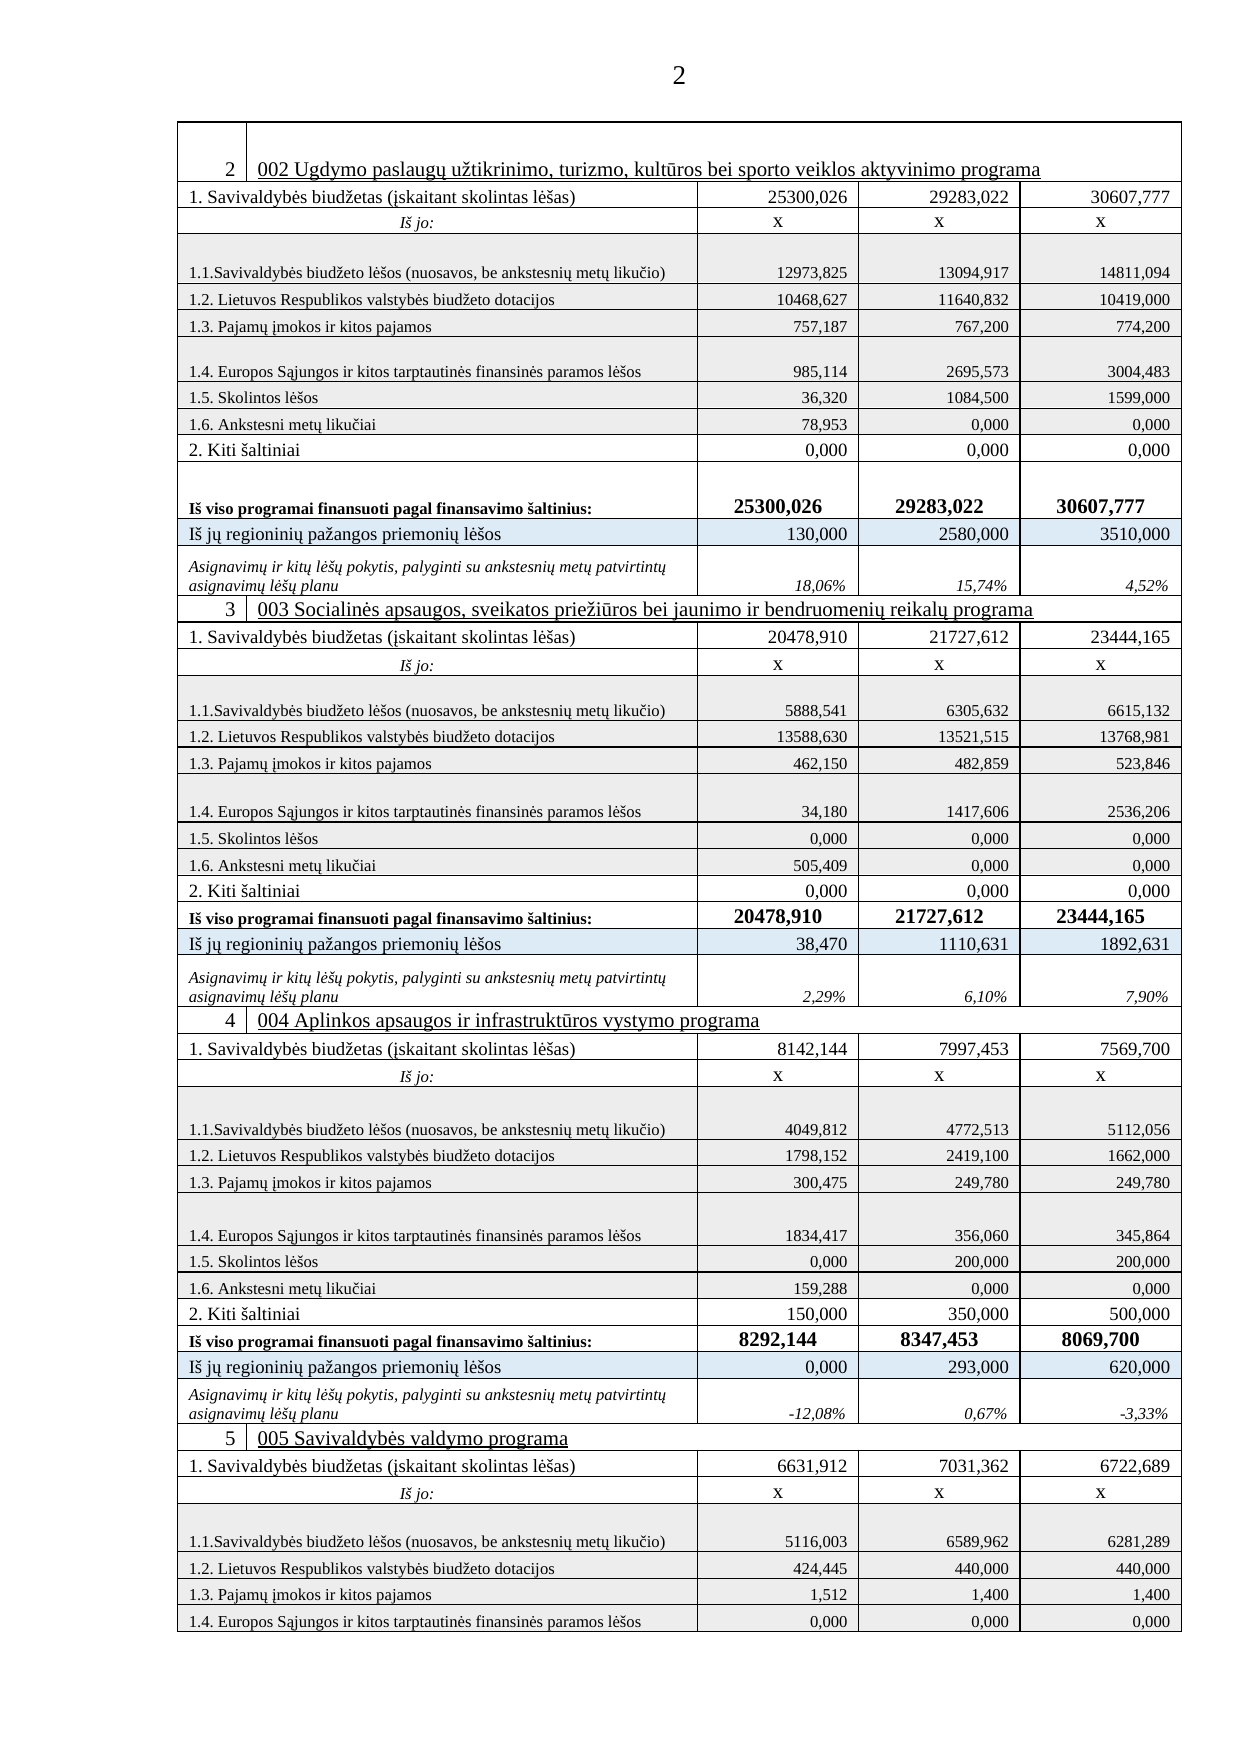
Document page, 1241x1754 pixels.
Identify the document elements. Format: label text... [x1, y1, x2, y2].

table_cell 1.5. Skolintos lėšos [178, 1246, 697, 1271]
table_cell 005 Savivaldybės valdymo programa [247, 1424, 1181, 1449]
table_cell x [859, 208, 1019, 232]
table_cell 4 [178, 1007, 246, 1032]
table_cell 21727,612 [859, 902, 1019, 928]
table_cell 1.2. Lietuvos Respublikos valstybės biudžeto dotacijos [178, 1140, 697, 1165]
table_cell 36,320 [698, 382, 858, 407]
table_cell Iš jo: [178, 1060, 697, 1086]
table_cell 0,000 [1021, 1605, 1181, 1631]
table_cell 15,74% [859, 546, 1019, 595]
table_cell 0,000 [1021, 823, 1181, 848]
table_cell Iš jo: [178, 649, 697, 674]
table_cell 13094,917 [859, 234, 1019, 282]
table_cell 249,780 [859, 1166, 1019, 1192]
table_cell 0,000 [698, 1605, 858, 1631]
table_cell 1.3. Pajamų įmokos ir kitos pajamos [178, 1166, 697, 1192]
table_cell 1.4. Europos Sąjungos ir kitos tarptautinės finansinės paramos lėšos [178, 1193, 697, 1245]
table_cell Iš jų regioninių pažangos priemonių lėšos [178, 519, 697, 545]
table_cell 5116,003 [698, 1504, 858, 1551]
table_cell Asignavimų ir kitų lėšų pokytis, palyginti su ankstesnių metų patvirtintų asignavimų lėšų planu [178, 1379, 697, 1423]
table_cell 767,200 [859, 310, 1019, 336]
table_cell 38,470 [698, 929, 858, 954]
table_cell 7,90% [1021, 955, 1181, 1006]
table_cell x [859, 649, 1019, 674]
table_cell 1,400 [859, 1579, 1019, 1604]
table_cell 6305,632 [859, 676, 1019, 720]
table_cell 6,10% [859, 955, 1019, 1006]
table_cell 0,000 [859, 435, 1019, 461]
table_cell Iš viso programai finansuoti pagal finansavimo šaltinius: [178, 902, 697, 928]
table_cell 1,400 [1021, 1579, 1181, 1604]
table_cell 440,000 [1021, 1552, 1181, 1578]
table_cell 985,114 [698, 337, 858, 381]
table_cell 002 Ugdymo paslaugų užtikrinimo, turizmo, kultūros bei sporto veiklos aktyvinimo programa [247, 123, 1181, 181]
table_cell 1.3. Pajamų įmokos ir kitos pajamos [178, 748, 697, 773]
table_cell 0,000 [859, 1605, 1019, 1631]
table_cell 3510,000 [1021, 519, 1181, 545]
table_cell 0,000 [1021, 876, 1181, 901]
table_cell 0,000 [1021, 435, 1181, 461]
table_cell 1.2. Lietuvos Respublikos valstybės biudžeto dotacijos [178, 1552, 697, 1578]
table_cell 1.4. Europos Sąjungos ir kitos tarptautinės finansinės paramos lėšos [178, 774, 697, 821]
table_cell x [859, 1477, 1019, 1503]
table_cell Iš viso programai finansuoti pagal finansavimo šaltinius: [178, 462, 697, 518]
table_cell 1.3. Pajamų įmokos ir kitos pajamos [178, 1579, 697, 1604]
table_cell 6589,962 [859, 1504, 1019, 1551]
table_cell 6722,689 [1021, 1451, 1181, 1476]
table_cell 0,67% [859, 1379, 1019, 1423]
table_cell 1599,000 [1021, 382, 1181, 407]
table_cell 0,000 [698, 435, 858, 461]
table_cell -12,08% [698, 1379, 858, 1423]
table_cell 13521,515 [859, 721, 1019, 746]
table_cell 25300,026 [698, 182, 858, 207]
table_cell 1.6. Ankstesni metų likučiai [178, 1273, 697, 1298]
table_cell 1.6. Ankstesni metų likučiai [178, 849, 697, 874]
table_cell 0,000 [859, 823, 1019, 848]
table_cell 5112,056 [1021, 1087, 1181, 1139]
table_cell 1,512 [698, 1579, 858, 1604]
table_cell 424,445 [698, 1552, 858, 1578]
table_cell 30607,777 [1021, 182, 1181, 207]
table_cell 10419,000 [1021, 284, 1181, 309]
table_cell 150,000 [698, 1299, 858, 1324]
table_cell 18,06% [698, 546, 858, 595]
table_cell 0,000 [1021, 409, 1181, 434]
table_cell 7031,362 [859, 1451, 1019, 1476]
table_cell 78,953 [698, 409, 858, 434]
table_cell 2. Kiti šaltiniai [178, 1299, 697, 1324]
table_cell -3,33% [1021, 1379, 1181, 1423]
table_cell 1. Savivaldybės biudžetas (įskaitant skolintas lėšas) [178, 1451, 697, 1476]
table_cell 500,000 [1021, 1299, 1181, 1324]
table_cell 505,409 [698, 849, 858, 874]
table_cell 0,000 [859, 1273, 1019, 1298]
table_cell 10468,627 [698, 284, 858, 309]
table_cell 13588,630 [698, 721, 858, 746]
table_cell 0,000 [698, 1246, 858, 1271]
table_cell x [859, 1060, 1019, 1086]
table_cell 29283,022 [859, 462, 1019, 518]
table_cell 0,000 [1021, 849, 1181, 874]
table_cell 293,000 [859, 1352, 1019, 1378]
table_cell 6631,912 [698, 1451, 858, 1476]
table_cell 249,780 [1021, 1166, 1181, 1192]
table_cell 1.5. Skolintos lėšos [178, 823, 697, 848]
table_cell 21727,612 [859, 623, 1019, 648]
table_cell 1.3. Pajamų įmokos ir kitos pajamos [178, 310, 697, 336]
table_cell 29283,022 [859, 182, 1019, 207]
table_cell Iš jo: [178, 1477, 697, 1503]
table_cell x [1021, 1477, 1181, 1503]
table_cell Iš jų regioninių pažangos priemonių lėšos [178, 1352, 697, 1378]
table_cell 8347,453 [859, 1326, 1019, 1351]
table_cell 757,187 [698, 310, 858, 336]
table_cell 20478,910 [698, 623, 858, 648]
table_cell 23444,165 [1021, 902, 1181, 928]
table_cell 482,859 [859, 748, 1019, 773]
table_cell 0,000 [698, 823, 858, 848]
table_cell 34,180 [698, 774, 858, 821]
table_cell x [1021, 649, 1181, 674]
table_cell 774,200 [1021, 310, 1181, 336]
table_cell 4,52% [1021, 546, 1181, 595]
table_cell 4049,812 [698, 1087, 858, 1139]
table_cell 0,000 [859, 409, 1019, 434]
table_cell 1.1.Savivaldybės biudžeto lėšos (nuosavos, be ankstesnių metų likučio) [178, 676, 697, 720]
table_cell 1.1.Savivaldybės biudžeto lėšos (nuosavos, be ankstesnių metų likučio) [178, 1087, 697, 1139]
table_cell 0,000 [859, 849, 1019, 874]
table_cell x [698, 1477, 858, 1503]
table_cell 2536,206 [1021, 774, 1181, 821]
table_cell Iš viso programai finansuoti pagal finansavimo šaltinius: [178, 1326, 697, 1351]
table_cell 23444,165 [1021, 623, 1181, 648]
table_cell 2419,100 [859, 1140, 1019, 1165]
table_cell 2 [178, 123, 246, 181]
table_cell 345,864 [1021, 1193, 1181, 1245]
table_cell Asignavimų ir kitų lėšų pokytis, palyginti su ankstesnių metų patvirtintų asignavimų lėšų planu [178, 955, 697, 1006]
table_cell 0,000 [1021, 1273, 1181, 1298]
table_cell 1.2. Lietuvos Respublikos valstybės biudžeto dotacijos [178, 721, 697, 746]
table_cell 12973,825 [698, 234, 858, 282]
table_cell 2580,000 [859, 519, 1019, 545]
table_cell 7569,700 [1021, 1034, 1181, 1059]
table_cell 523,846 [1021, 748, 1181, 773]
table_cell 1.1.Savivaldybės biudžeto lėšos (nuosavos, be ankstesnių metų likučio) [178, 1504, 697, 1551]
table_cell 1110,631 [859, 929, 1019, 954]
table_cell Iš jo: [178, 208, 697, 232]
table_cell x [698, 1060, 858, 1086]
table_cell 0,000 [859, 876, 1019, 901]
table_cell 1.1.Savivaldybės biudžeto lėšos (nuosavos, be ankstesnių metų likučio) [178, 234, 697, 282]
table_cell 5 [178, 1424, 246, 1449]
table_cell x [1021, 208, 1181, 232]
table_cell 350,000 [859, 1299, 1019, 1324]
table_cell 003 Socialinės apsaugos, sveikatos priežiūros bei jaunimo ir bendruomenių reikalų programa [247, 596, 1181, 621]
table_cell x [698, 208, 858, 232]
table_cell 1798,152 [698, 1140, 858, 1165]
table_cell 3004,483 [1021, 337, 1181, 381]
table_cell 30607,777 [1021, 462, 1181, 518]
table_cell 440,000 [859, 1552, 1019, 1578]
table_cell 6281,289 [1021, 1504, 1181, 1551]
table_cell 2695,573 [859, 337, 1019, 381]
table_cell 1.4. Europos Sąjungos ir kitos tarptautinės finansinės paramos lėšos [178, 1605, 697, 1631]
table_cell 11640,832 [859, 284, 1019, 309]
table_cell x [698, 649, 858, 674]
table_cell 1.5. Skolintos lėšos [178, 382, 697, 407]
table_cell 1662,000 [1021, 1140, 1181, 1165]
table_cell 25300,026 [698, 462, 858, 518]
table_cell 8292,144 [698, 1326, 858, 1351]
table_cell 130,000 [698, 519, 858, 545]
table_cell 462,150 [698, 748, 858, 773]
table_cell 0,000 [698, 1352, 858, 1378]
table_cell 8069,700 [1021, 1326, 1181, 1351]
table_cell 1.4. Europos Sąjungos ir kitos tarptautinės finansinės paramos lėšos [178, 337, 697, 381]
table_cell 20478,910 [698, 902, 858, 928]
table_cell 300,475 [698, 1166, 858, 1192]
table_cell 1. Savivaldybės biudžetas (įskaitant skolintas lėšas) [178, 623, 697, 648]
table_cell 356,060 [859, 1193, 1019, 1245]
table_cell 620,000 [1021, 1352, 1181, 1378]
table_cell 1.2. Lietuvos Respublikos valstybės biudžeto dotacijos [178, 284, 697, 309]
table_cell 1. Savivaldybės biudžetas (įskaitant skolintas lėšas) [178, 1034, 697, 1059]
table_cell 1. Savivaldybės biudžetas (įskaitant skolintas lėšas) [178, 182, 697, 207]
table_cell 1.6. Ankstesni metų likučiai [178, 409, 697, 434]
table_cell 004 Aplinkos apsaugos ir infrastruktūros vystymo programa [247, 1007, 1181, 1032]
table_cell 4772,513 [859, 1087, 1019, 1139]
table_cell 1084,500 [859, 382, 1019, 407]
table_cell 0,000 [698, 876, 858, 901]
table_cell 200,000 [859, 1246, 1019, 1271]
table_cell 159,288 [698, 1273, 858, 1298]
table_cell 3 [178, 596, 246, 621]
table_cell 2,29% [698, 955, 858, 1006]
table_cell 6615,132 [1021, 676, 1181, 720]
table_cell 1892,631 [1021, 929, 1181, 954]
table_cell 8142,144 [698, 1034, 858, 1059]
table_cell 1417,606 [859, 774, 1019, 821]
table_cell 7997,453 [859, 1034, 1019, 1059]
table_cell Iš jų regioninių pažangos priemonių lėšos [178, 929, 697, 954]
table_cell 14811,094 [1021, 234, 1181, 282]
table_cell x [1021, 1060, 1181, 1086]
table_cell 2. Kiti šaltiniai [178, 876, 697, 901]
table_cell 200,000 [1021, 1246, 1181, 1271]
table_cell Asignavimų ir kitų lėšų pokytis, palyginti su ankstesnių metų patvirtintų asignavimų lėšų planu [178, 546, 697, 595]
table_cell 1834,417 [698, 1193, 858, 1245]
table_cell 5888,541 [698, 676, 858, 720]
table_cell 13768,981 [1021, 721, 1181, 746]
table_cell 2. Kiti šaltiniai [178, 435, 697, 461]
